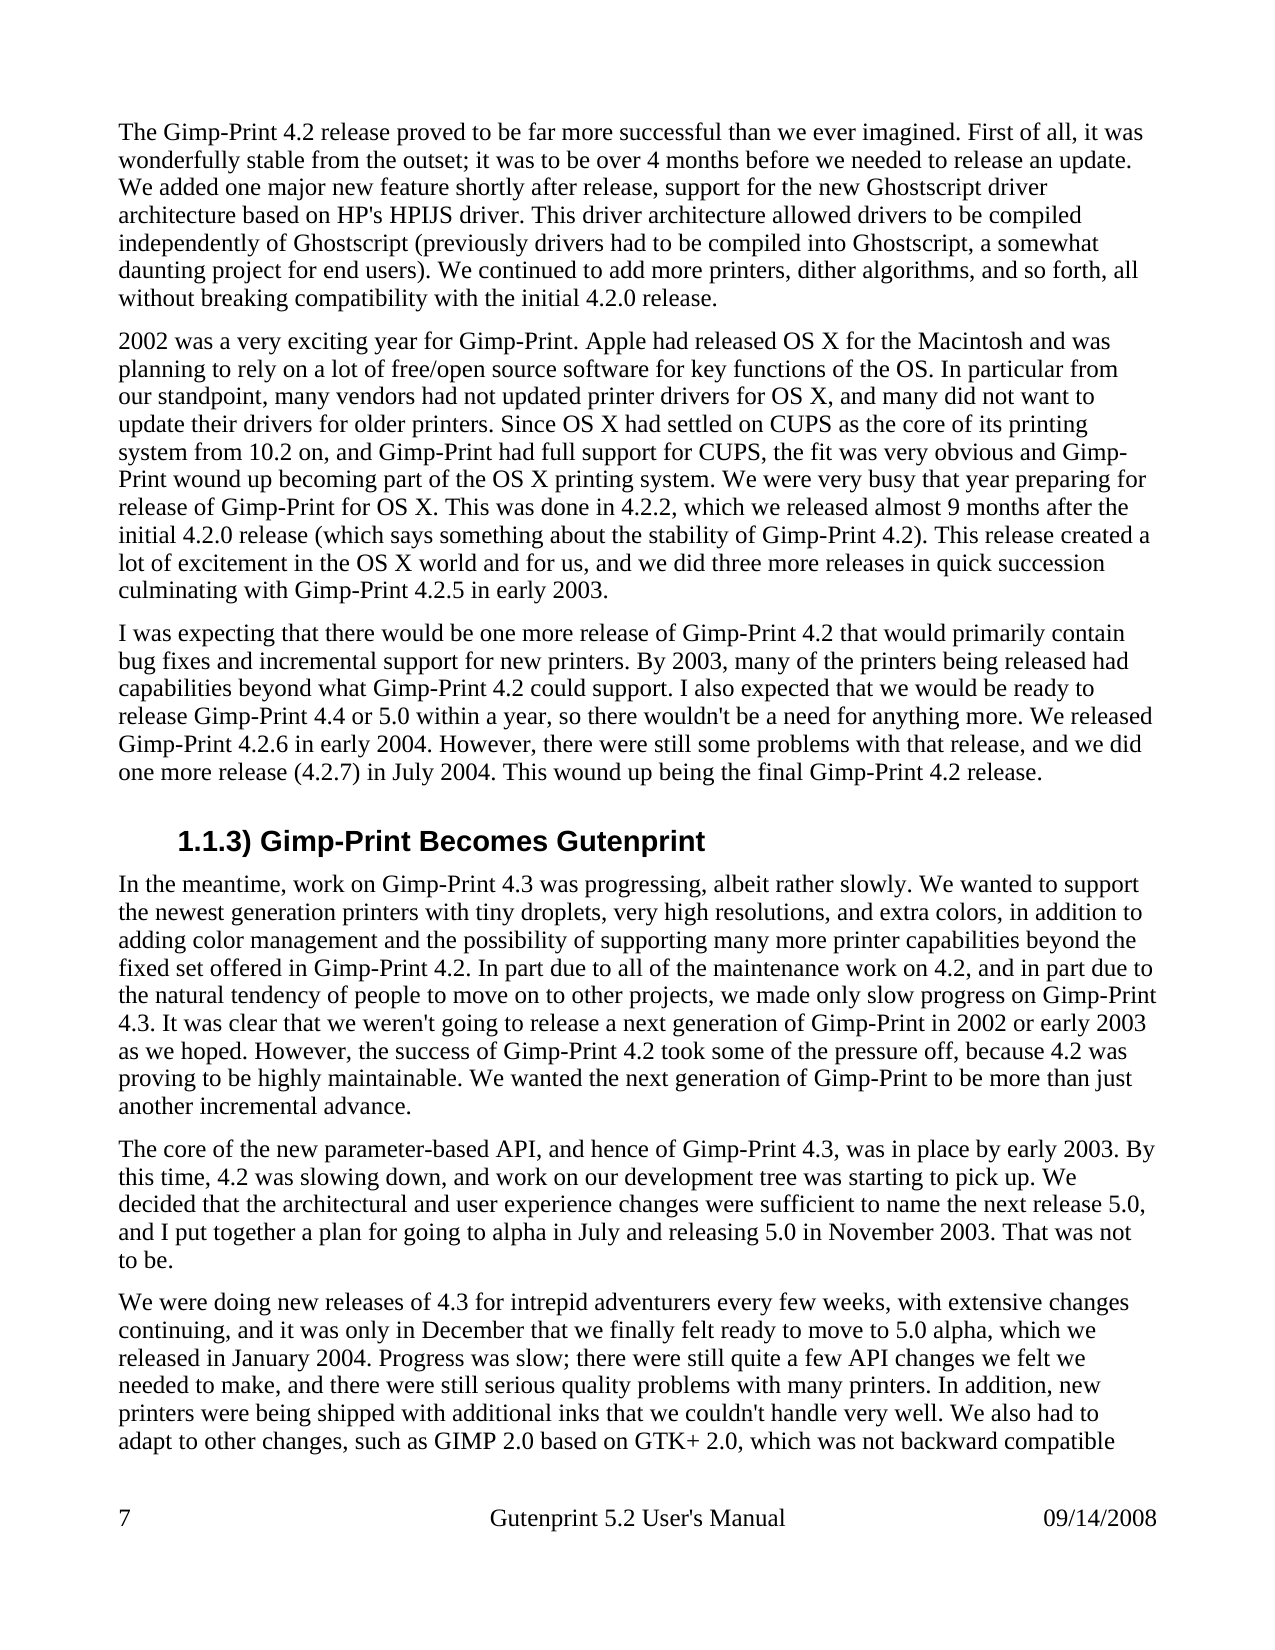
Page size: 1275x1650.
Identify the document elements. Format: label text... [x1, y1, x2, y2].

text We were doing new releases of 4.3 for intrepid adventurers every few weeks, with extensive changes continuing, and it was only in December that we finally felt ready to move to 5.0 alpha, which we released in January 2004. Progress was slow; there were still quite a few API changes we felt we needed to make, and there were still serious quality problems with many printers. In addition, new printers were being shipped with additional inks that we couldn't handle very well. We also had to adapt to other changes, such as GIMP 2.0 based on GTK+ 2.0, which was not backward compatible [118, 1288, 1157, 1455]
subtitle Gimp-Print Becomes Gutenprint [177, 825, 1157, 858]
text I was expecting that there would be one more release of Gimp-Print 4.2 that would primarily contain bug fixes and incremental support for new printers. By 2003, many of the printers being released had capabilities beyond what Gimp-Print 4.2 could support. I also expected that we would be ready to release Gimp-Print 4.4 or 5.0 within a year, so there wouldn't be a need for anything more. We released Gimp-Print 4.2.6 in early 2004. However, there were still some problems with that release, and we did one more release (4.2.7) in July 2004. This wound up being the final Gimp-Print 4.2 release. [118, 619, 1157, 785]
text The Gimp-Print 4.2 release proved to be far more successful than we ever imagined. First of all, it was wonderfully stable from the outset; it was to be over 4 months before we needed to release an update. We added one major new feature shortly after release, support for the new Ghostscript driver architecture based on HP's HPIJS driver. This driver architecture allowed drivers to be compiled independently of Ghostscript (previously drivers had to be compiled into Ghostscript, a somewhat daunting project for end users). We continued to add more printers, dither algorithms, and so forth, all without breaking compatibility with the initial 4.2.0 release. [118, 118, 1157, 312]
text In the meantime, work on Gimp-Print 4.3 was progressing, albeit rather slowly. We wanted to support the newest generation printers with tiny droplets, very high resolutions, and extra colors, in addition to adding color management and the possibility of supporting many more printer capabilities beyond the fixed set offered in Gimp-Print 4.2. In part due to all of the maintenance work on 4.2, and in part due to the natural tendency of people to move on to other projects, we made only slow progress on Gimp-Print 4.3. It was clear that we weren't going to release a next generation of Gimp-Print in 2002 or early 2003 as we hoped. However, the success of Gimp-Print 4.2 took some of the pressure off, because 4.2 was proving to be highly maintainable. We wanted the next generation of Gimp-Print to be more than just another incremental advance. [118, 871, 1157, 1120]
text The core of the new parameter-based API, and hence of Gimp-Print 4.3, was in place by early 2003. By this time, 4.2 was slowing down, and work on our development tree was starting to pick up. We decided that the architectural and user experience changes were sufficient to name the next release 5.0, and I put together a plan for going to alpha in July and releasing 5.0 in November 2003. That was not to be. [118, 1135, 1157, 1273]
text 2002 was a very exciting year for Gimp-Print. Apple had released OS X for the Macintosh and was planning to rely on a lot of free/open source software for key functions of the OS. In particular from our standpoint, many vendors had not updated printer drivers for OS X, and many did not want to update their drivers for older printers. Since OS X had settled on CUPS as the core of its printing system from 10.2 on, and Gimp-Print had full support for CUPS, the fit was very obvious and Gimp-Print wound up becoming part of the OS X printing system. We were very busy that year preparing for release of Gimp-Print for OS X. This was done in 4.2.2, which we released almost 9 months after the initial 4.2.0 release (which says something about the stability of Gimp-Print 4.2). This release created a lot of excitement in the OS X world and for us, and we did three more releases in quick succession culminating with Gimp-Print 4.2.5 in early 2003. [118, 327, 1157, 604]
